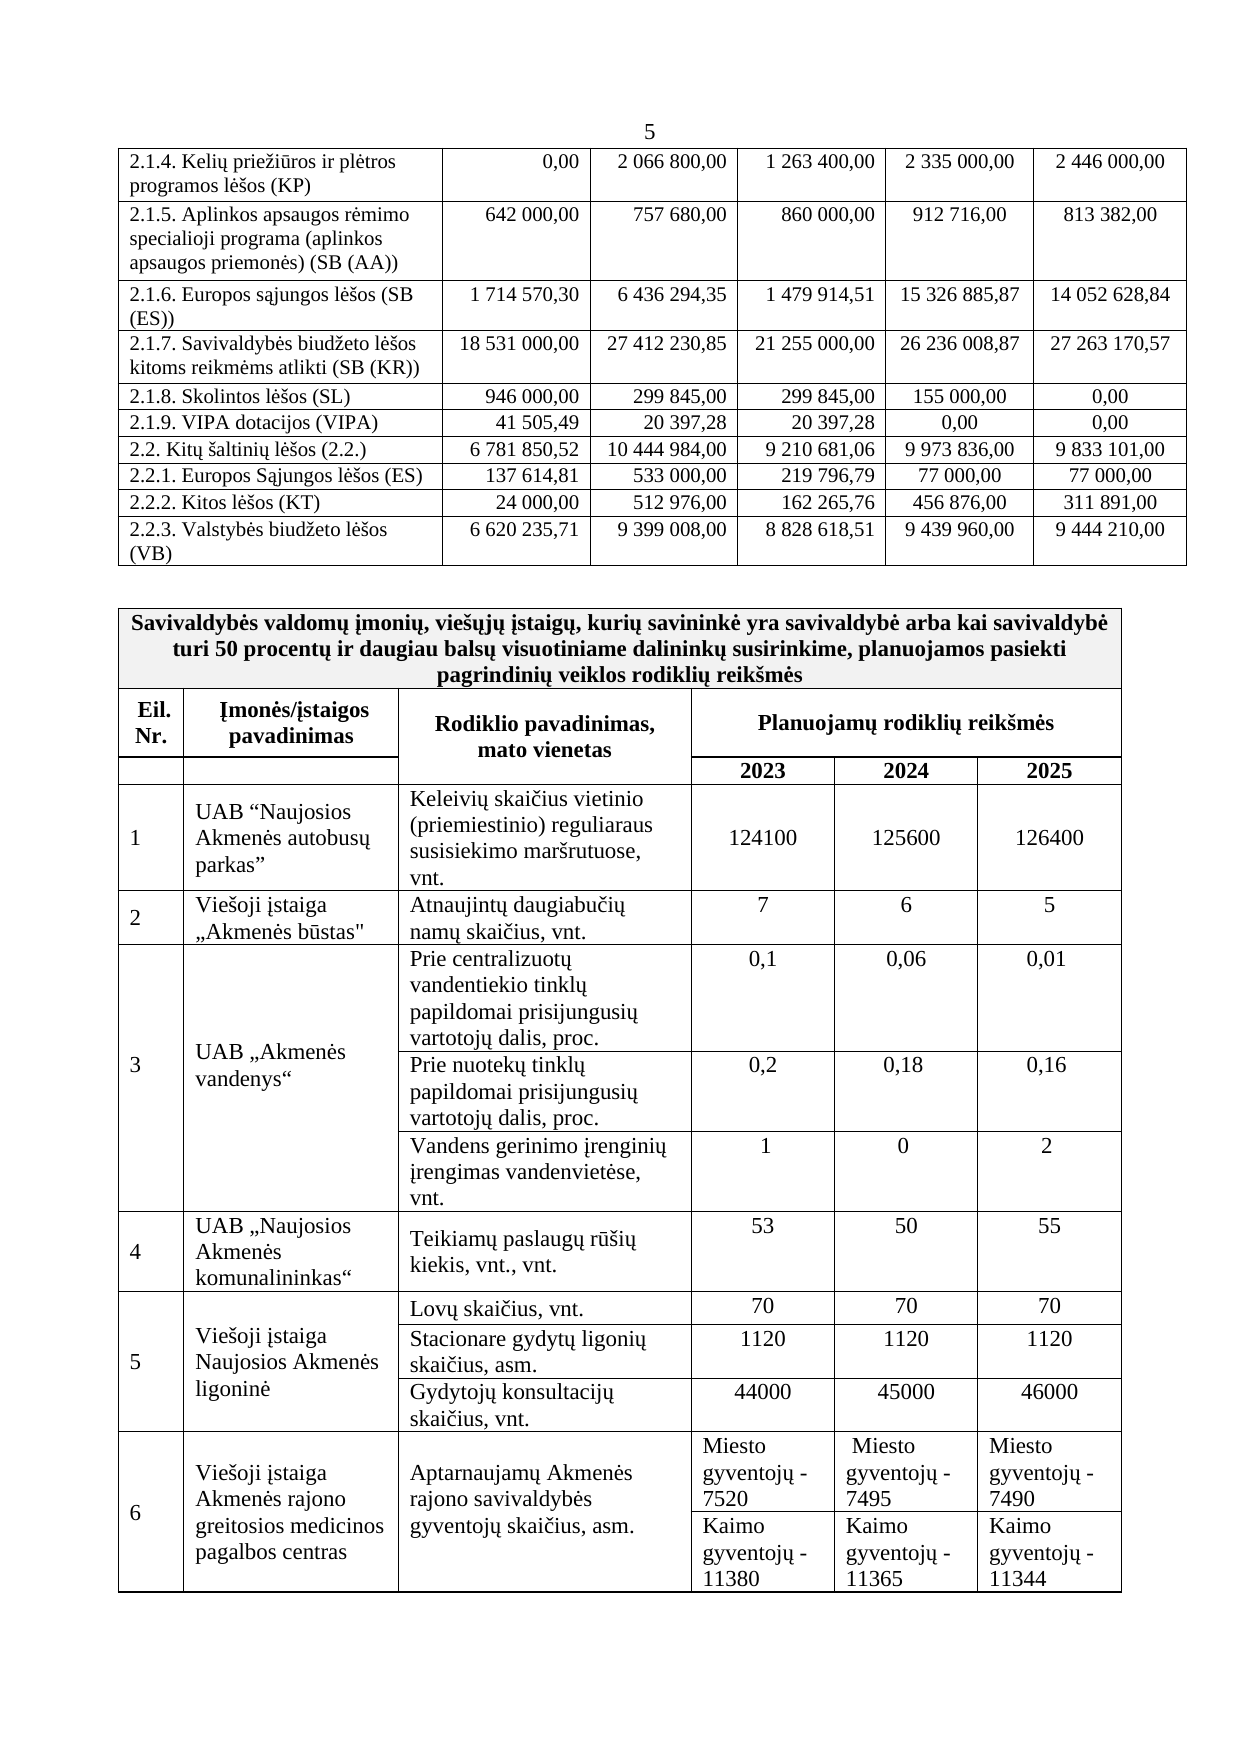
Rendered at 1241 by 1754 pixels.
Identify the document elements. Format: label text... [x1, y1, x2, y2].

table_cell Kaimo gyventojų - 11380 [692, 1512, 834, 1591]
table_cell 44000 [692, 1379, 834, 1431]
table_cell 0,00 [1034, 384, 1186, 409]
table_cell 14 052 628,84 [1034, 281, 1186, 329]
table_cell 126400 [978, 785, 1121, 890]
table_cell Lovų skaičius, vnt. [399, 1292, 691, 1324]
table_cell 2 335 000,00 [886, 149, 1033, 201]
table_cell 0,2 [692, 1052, 834, 1131]
table_cell 1 263 400,00 [738, 149, 885, 201]
table_cell 1120 [692, 1325, 834, 1377]
table_cell 0,18 [835, 1052, 977, 1131]
table_cell 15 326 885,87 [886, 281, 1033, 329]
table_cell 6 [119, 1432, 183, 1591]
table_cell 2025 [978, 758, 1121, 784]
table_cell Miesto gyventojų - 7495 [835, 1432, 977, 1511]
table_cell 2 [119, 891, 183, 944]
table_cell UAB „Akmenės vandenys“ [184, 945, 398, 1211]
table_cell 9 399 008,00 [591, 517, 737, 565]
table_cell 0,06 [835, 945, 977, 1051]
table_cell Gydytojų konsultacijų skaičius, vnt. [399, 1379, 691, 1431]
table_cell 2 [978, 1132, 1121, 1211]
table_cell 860 000,00 [738, 202, 885, 280]
table_cell 0,00 [886, 410, 1033, 436]
table_cell 1 [119, 785, 183, 890]
table_cell 53 [692, 1212, 834, 1291]
table_cell Eil. Nr. [119, 689, 183, 756]
table_cell Prie nuotekų tinklų papildomai prisijungusių vartotojų dalis, proc. [399, 1052, 691, 1131]
table_cell 299 845,00 [591, 384, 737, 409]
table_cell 2.1.9. VIPA dotacijos (VIPA) [119, 410, 442, 436]
table_cell 533 000,00 [591, 464, 737, 489]
table_cell 2.2.1. Europos Sąjungos lėšos (ES) [119, 464, 442, 489]
table_cell 10 444 984,00 [591, 437, 737, 462]
table_cell 21 255 000,00 [738, 331, 885, 383]
table_cell 2.2.3. Valstybės biudžeto lėšos (VB) [119, 517, 442, 565]
table_cell 4 [119, 1212, 183, 1291]
table_cell 50 [835, 1212, 977, 1291]
table_cell 27 412 230,85 [591, 331, 737, 383]
table_cell 757 680,00 [591, 202, 737, 280]
table_cell 8 828 618,51 [738, 517, 885, 565]
table_cell 70 [835, 1292, 977, 1324]
table_cell 124100 [692, 785, 834, 890]
table_cell Planuojamų rodiklių reikšmės [692, 689, 1121, 756]
table_cell 311 891,00 [1034, 490, 1186, 516]
table_cell 813 382,00 [1034, 202, 1186, 280]
table_cell 162 265,76 [738, 490, 885, 516]
table_cell 6 436 294,35 [591, 281, 737, 329]
table_cell Teikiamų paslaugų rūšių kiekis, vnt., vnt. [399, 1212, 691, 1291]
table_cell 26 236 008,87 [886, 331, 1033, 383]
table_cell 2.1.8. Skolintos lėšos (SL) [119, 384, 442, 409]
table_cell 1 [692, 1132, 834, 1211]
table_cell 24 000,00 [443, 490, 590, 516]
table_cell 46000 [978, 1379, 1121, 1431]
table_cell UAB „Naujosios Akmenės komunalininkas“ [184, 1212, 398, 1291]
table_cell 41 505,49 [443, 410, 590, 436]
table_cell 9 444 210,00 [1034, 517, 1186, 565]
table_cell Vandens gerinimo įrenginių įrengimas vandenvietėse, vnt. [399, 1132, 691, 1211]
table_cell 5 [978, 891, 1121, 944]
table_cell [184, 758, 398, 784]
table_cell 7 [692, 891, 834, 944]
table_cell 946 000,00 [443, 384, 590, 409]
table_cell UAB “Naujosios Akmenės autobusų parkas” [184, 785, 398, 890]
table_cell Miesto gyventojų - 7490 [978, 1432, 1121, 1511]
table_cell 55 [978, 1212, 1121, 1291]
table_cell 0,16 [978, 1052, 1121, 1131]
table_cell 5 [119, 1292, 183, 1431]
table_cell 6 [835, 891, 977, 944]
table_cell 2 446 000,00 [1034, 149, 1186, 201]
table_cell Kaimo gyventojų - 11365 [835, 1512, 977, 1591]
table_cell 2.1.7. Savivaldybės biudžeto lėšos kitoms reikmėms atlikti (SB (KR)) [119, 331, 442, 383]
table_cell 2.1.5. Aplinkos apsaugos rėmimo specialioji programa (aplinkos apsaugos priemonės) (SB (AA)) [119, 202, 442, 280]
table_cell 1 479 914,51 [738, 281, 885, 329]
table_cell 3 [119, 945, 183, 1211]
table_cell 70 [978, 1292, 1121, 1324]
table_cell 0,1 [692, 945, 834, 1051]
table_cell 2.1.4. Kelių priežiūros ir plėtros programos lėšos (KP) [119, 149, 442, 201]
table_cell 0 [835, 1132, 977, 1211]
table_cell 77 000,00 [1034, 464, 1186, 489]
table_cell 77 000,00 [886, 464, 1033, 489]
table_cell 6 781 850,52 [443, 437, 590, 462]
table_cell 18 531 000,00 [443, 331, 590, 383]
table_cell 219 796,79 [738, 464, 885, 489]
table_cell Miesto gyventojų - 7520 [692, 1432, 834, 1511]
table_cell Kaimo gyventojų - 11344 [978, 1512, 1121, 1591]
table_cell 6 620 235,71 [443, 517, 590, 565]
table_cell 642 000,00 [443, 202, 590, 280]
table_cell Viešoji įstaiga Akmenės rajono greitosios medicinos pagalbos centras [184, 1432, 398, 1591]
table_cell 1 714 570,30 [443, 281, 590, 329]
table_cell 912 716,00 [886, 202, 1033, 280]
table_cell Įmonės/įstaigos pavadinimas [184, 689, 398, 756]
table_cell 2 066 800,00 [591, 149, 737, 201]
table_cell 45000 [835, 1379, 977, 1431]
table_cell [119, 758, 183, 784]
table_cell Stacionare gydytų ligonių skaičius, asm. [399, 1325, 691, 1377]
table_cell 70 [692, 1292, 834, 1324]
table_cell 512 976,00 [591, 490, 737, 516]
table_cell 0,00 [1034, 410, 1186, 436]
table_cell 1120 [835, 1325, 977, 1377]
table_cell 2.1.6. Europos sąjungos lėšos (SB (ES)) [119, 281, 442, 329]
table_cell 137 614,81 [443, 464, 590, 489]
table_cell Keleivių skaičius vietinio (priemiestinio) reguliaraus susisiekimo maršrutuose, vnt. [399, 785, 691, 890]
table_cell 299 845,00 [738, 384, 885, 409]
table_header Savivaldybės valdomų įmonių, viešųjų įstaigų, kurių savininkė yra savivaldybė arba kai savivaldybė turi 50 procentų ir daugiau balsų visuotiniame dalininkų susirinkime, planuojamos pasiekti pagrindinių veiklos rodiklių reikšmės [119, 609, 1121, 688]
table_cell 1120 [978, 1325, 1121, 1377]
table_cell 9 973 836,00 [886, 437, 1033, 462]
table_cell Aptarnaujamų Akmenės rajono savivaldybės gyventojų skaičius, asm. [399, 1432, 691, 1591]
table_cell 0,00 [443, 149, 590, 201]
table_cell Atnaujintų daugiabučių namų skaičius, vnt. [399, 891, 691, 944]
table_cell 20 397,28 [738, 410, 885, 436]
table_cell 2.2. Kitų šaltinių lėšos (2.2.) [119, 437, 442, 462]
table_cell 20 397,28 [591, 410, 737, 436]
table_cell 2024 [835, 758, 977, 784]
table_cell 155 000,00 [886, 384, 1033, 409]
table_cell 9 439 960,00 [886, 517, 1033, 565]
table_cell Viešoji įstaiga Naujosios Akmenės ligoninė [184, 1292, 398, 1431]
table_cell Viešoji įstaiga „Akmenės būstas" [184, 891, 398, 944]
table_cell 9 833 101,00 [1034, 437, 1186, 462]
table_cell Prie centralizuotų vandentiekio tinklų papildomai prisijungusių vartotojų dalis, proc. [399, 945, 691, 1051]
table_cell 0,01 [978, 945, 1121, 1051]
table_cell 125600 [835, 785, 977, 890]
table_cell Rodiklio pavadinimas, mato vienetas [399, 689, 691, 784]
table_cell 2023 [692, 758, 834, 784]
table_cell 9 210 681,06 [738, 437, 885, 462]
table_cell 2.2.2. Kitos lėšos (KT) [119, 490, 442, 516]
table_cell 27 263 170,57 [1034, 331, 1186, 383]
table_cell 456 876,00 [886, 490, 1033, 516]
